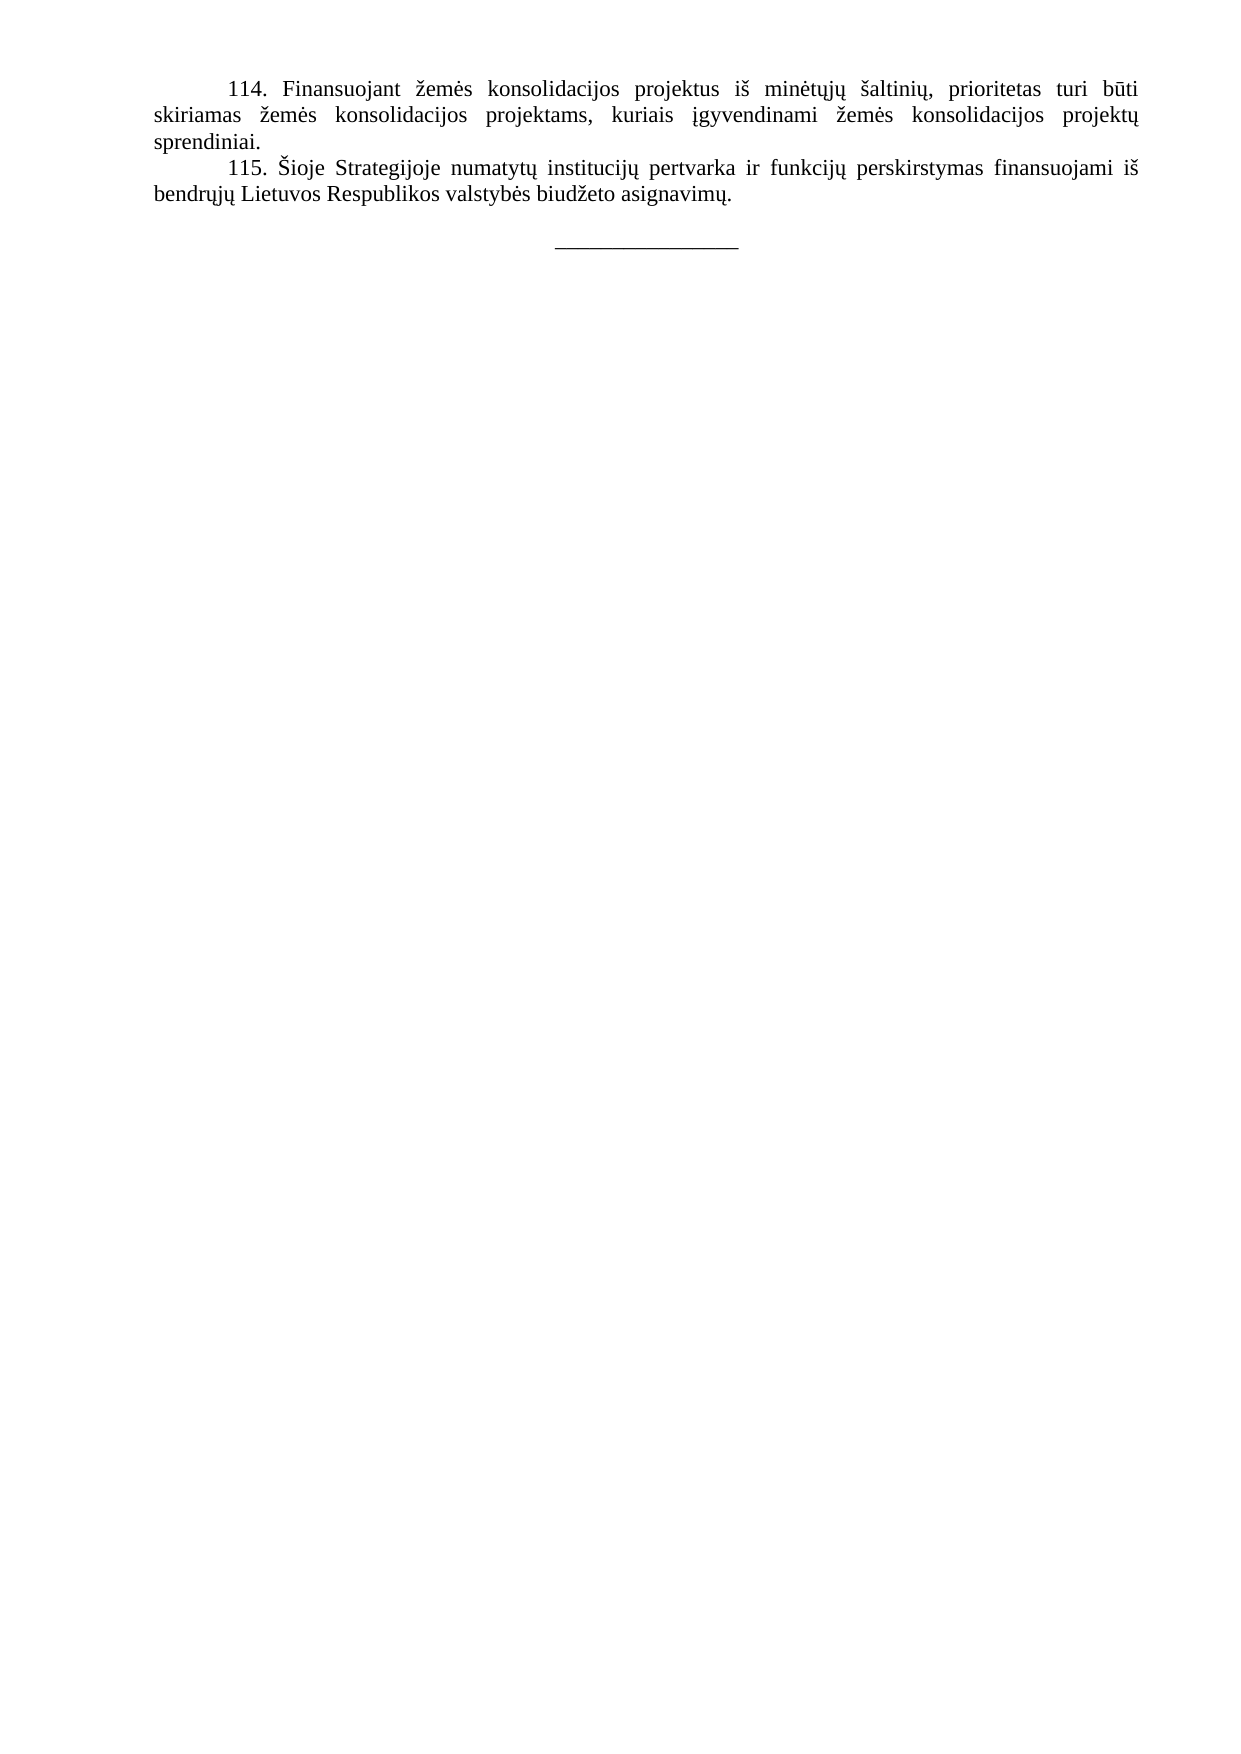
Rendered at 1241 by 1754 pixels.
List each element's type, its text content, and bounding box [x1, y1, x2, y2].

text 114. Finansuojant žemės konsolidacijos projektus iš minėtųjų šaltinių, prioritetas turi būti skiriamas žemės konsolidacijos projektams, kuriais įgyvendinami žemės konsolidacijos projektų sprendiniai. [153, 75, 1140, 154]
text –––––––––––––––– [153, 233, 1140, 259]
text 115. Šioje Strategijoje numatytų institucijų pertvarka ir funkcijų perskirstymas finansuojami iš bendrųjų Lietuvos Respublikos valstybės biudžeto asignavimų. [153, 154, 1140, 207]
